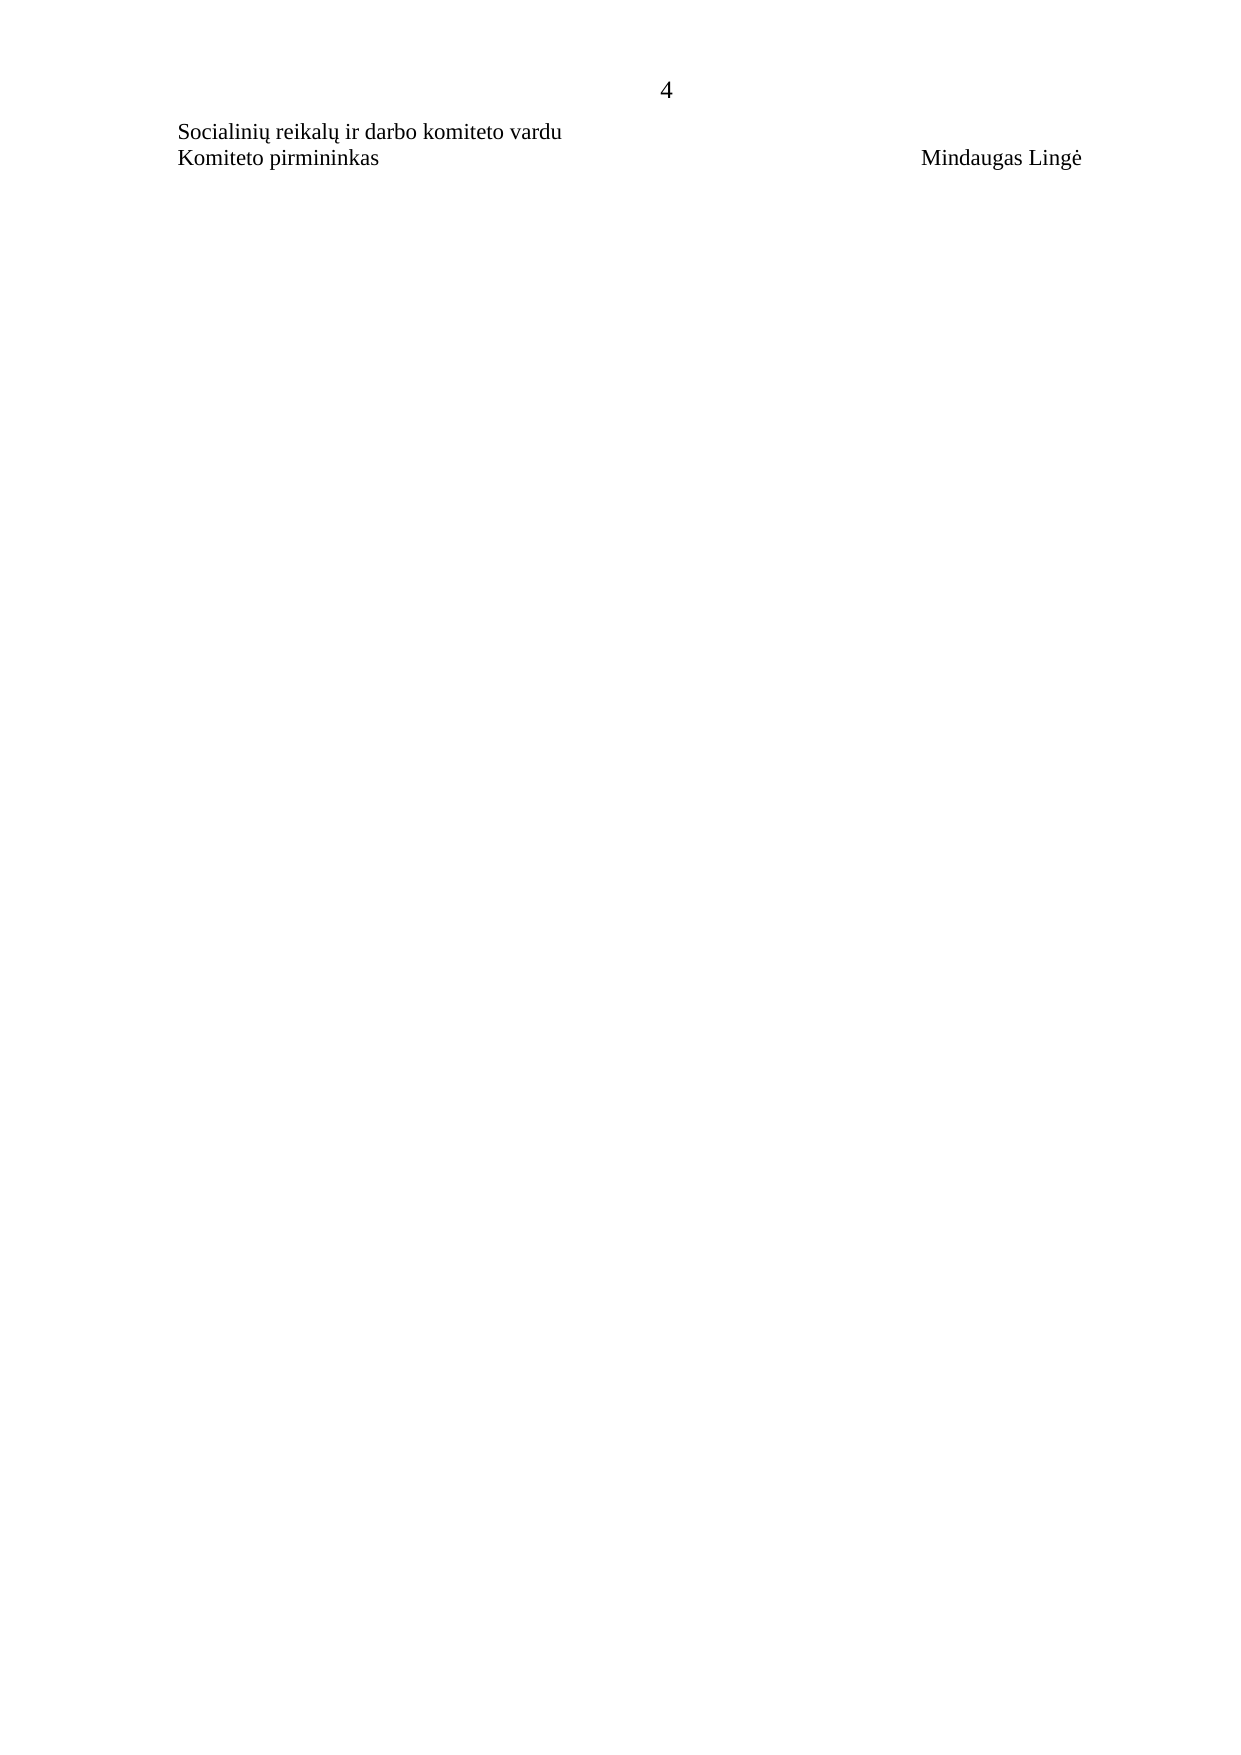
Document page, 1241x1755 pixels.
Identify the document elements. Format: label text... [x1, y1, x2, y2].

text Komiteto pirmininkas Mindaugas Lingė [177, 144, 1152, 171]
text Socialinių reikalų ir darbo komiteto vardu [177, 118, 1152, 144]
